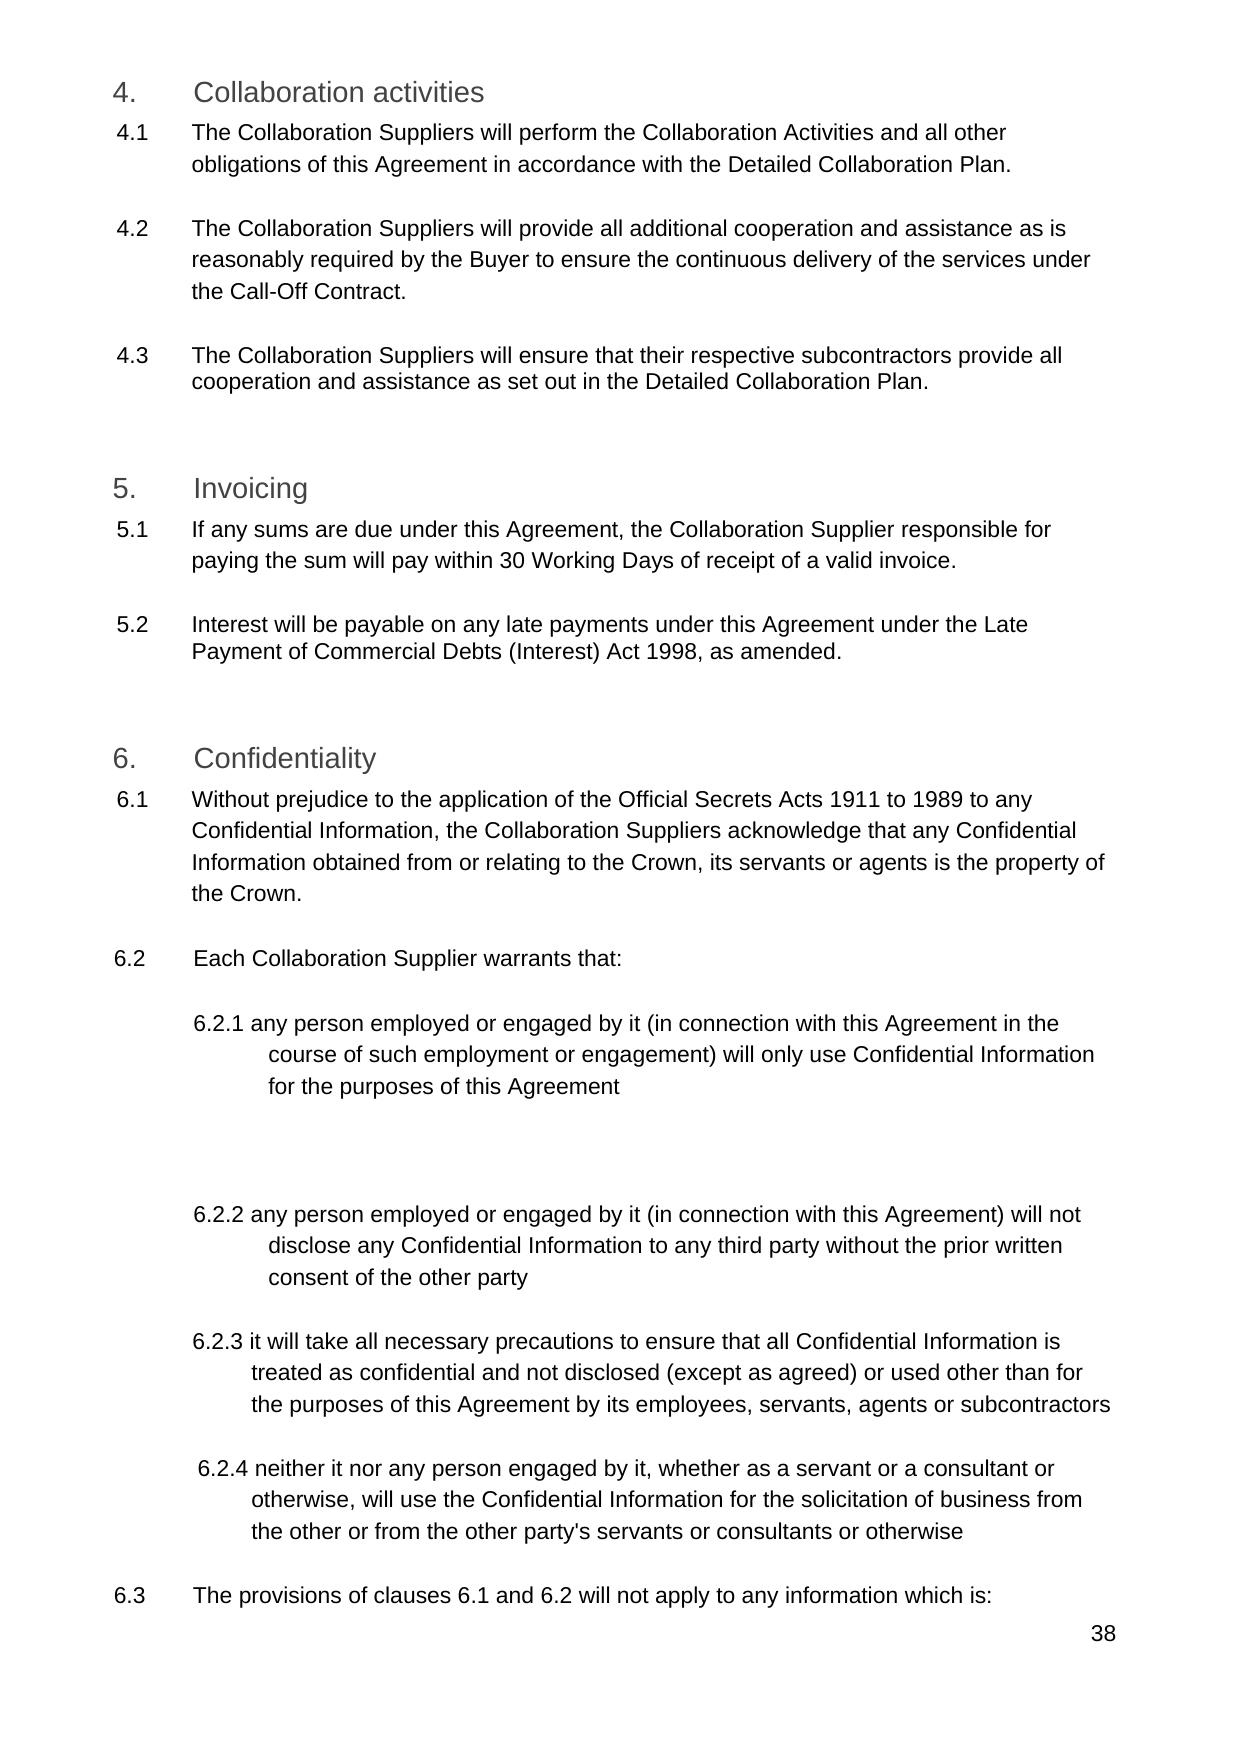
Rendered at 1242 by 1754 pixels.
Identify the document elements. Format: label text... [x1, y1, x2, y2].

text 5.1 If any sums are due under this Agreement, the Collaboration Supplier responsible for paying the sum will pay within 30 Working Days of receipt of a valid invoice. [116, 516, 1121, 574]
text 6.2.1 any person employed or engaged by it (in connection with this Agreement in the course of such employment or engagement) will only use Confidential Information for the purposes of this Agreement [193, 1010, 1121, 1099]
subtitle 6. Confidentiality [0, 741, 1122, 775]
text 5.2 Interest will be payable on any late payments under this Agreement under the Late Payment of Commercial Debts (Interest) Act 1998, as amended. [116, 611, 1121, 664]
text 6.2.4 neither it nor any person engaged by it, whether as a servant or a consultant or otherwise, will use the Confidential Information for the solicitation of business from the other or from the other party's servants or consultants or otherwise [197, 1455, 1121, 1544]
text 4.1 The Collaboration Suppliers will perform the Collaboration Activities and all other obligations of this Agreement in accordance with the Detailed Collaboration Plan. [116, 119, 1121, 177]
subtitle 4. Collaboration activities [0, 75, 1122, 108]
subtitle 5. Invoicing [0, 472, 1122, 505]
text 6.1 Without prejudice to the application of the Official Secrets Acts 1911 to 1989 to any Confidential Information, the Collaboration Suppliers acknowledge that any Confidential Information obtained from or relating to the Crown, its servants or agents is the property of the Crown. [116, 786, 1121, 907]
text 4.3 The Collaboration Suppliers will ensure that their respective subcontractors provide all cooperation and assistance as set out in the Detailed Collaboration Plan. [116, 342, 1121, 394]
text 6.2.3 it will take all necessary precautions to ensure that all Confidential Information is treated as confidential and not disclosed (except as agreed) or used other than for the purposes of this Agreement by its employees, servants, agents or subcontractors [192, 1328, 1121, 1417]
text 6.2 Each Collaboration Supplier warrants that: [0, 944, 1122, 972]
text 4.2 The Collaboration Suppliers will provide all additional cooperation and assistance as is reasonably required by the Buyer to ensure the continuous delivery of the services under the Call-Off Contract. [116, 215, 1121, 304]
text 6.3 The provisions of clauses 6.1 and 6.2 will not apply to any information which is: [0, 1582, 1122, 1610]
text 6.2.2 any person employed or engaged by it (in connection with this Agreement) will not disclose any Confidential Information to any third party without the prior written consent of the other party [193, 1201, 1121, 1290]
